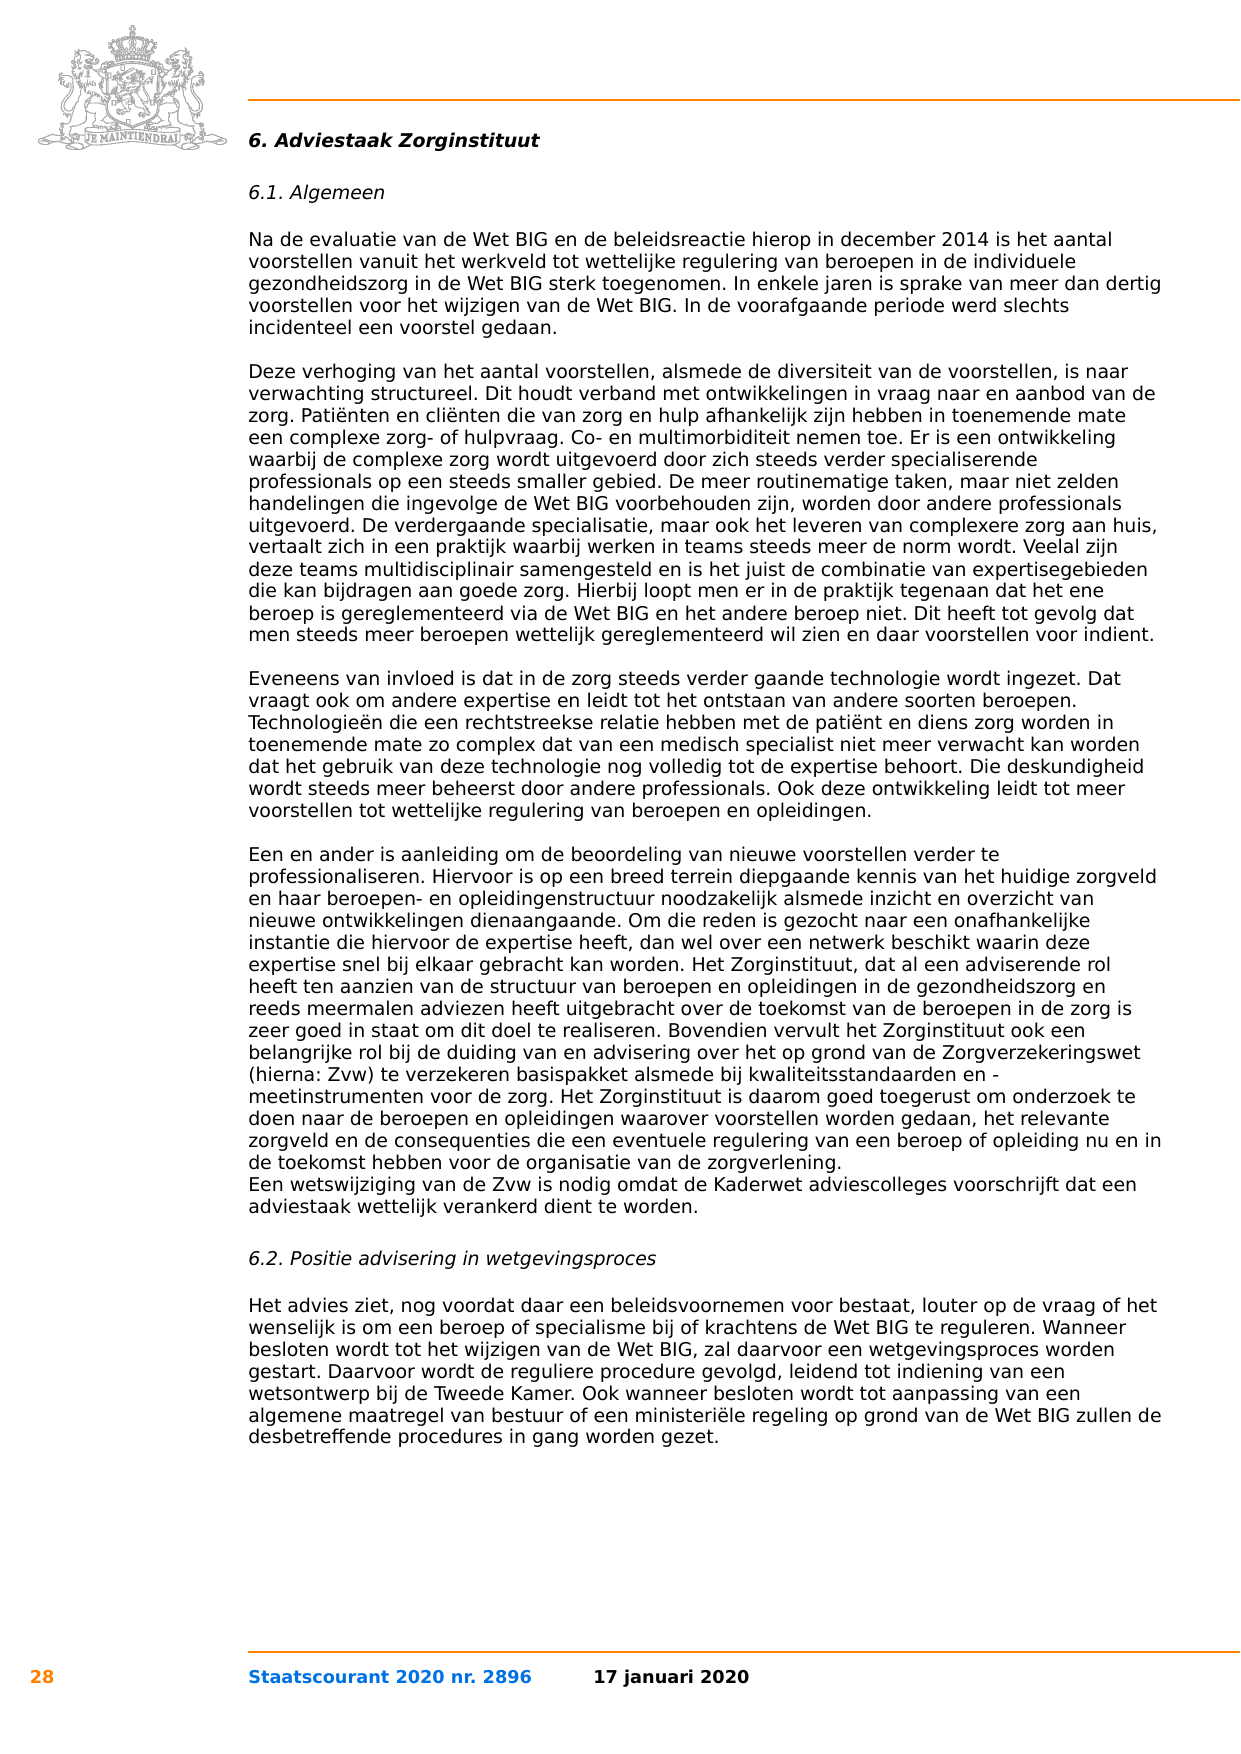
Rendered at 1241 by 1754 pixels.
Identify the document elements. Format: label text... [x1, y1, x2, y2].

text Het advies ziet, nog voordat daar een beleidsvoornemen voor bestaat, louter op de vraag of het wenselijk is om een beroep of specialisme bij of krachtens de Wet BIG te reguleren. Wanneer besloten wordt tot het wijzigen van de Wet BIG, zal daarvoor een wetgevingsproces worden gestart. Daarvoor wordt de reguliere procedure gevolgd, leidend tot indiening van een wetsontwerp bij de Tweede Kamer. Ook wanneer besloten wordt tot aanpassing van een algemene maatregel van bestuur of een ministeriële regeling op grond van de Wet BIG zullen de desbetreffende procedures in gang worden gezet. [248, 1294, 1163, 1448]
text Een wetswijziging van de Zvw is nodig omdat de Kaderwet adviescolleges voorschrijft dat een adviestaak wettelijk verankerd dient te worden. [248, 1174, 1163, 1218]
subtitle 6.2. Positie advisering in wetgevingsproces [248, 1248, 1163, 1269]
text Een en ander is aanleiding om de beoordeling van nieuwe voorstellen verder te professionaliseren. Hiervoor is op een breed terrein diepgaande kennis van het huidige zorgveld en haar beroepen- en opleidingenstructuur noodzakelijk alsmede inzicht en overzicht van nieuwe ontwikkelingen dienaangaande. Om die reden is gezocht naar een onafhankelijke instantie die hiervoor de expertise heeft, dan wel over een netwerk beschikt waarin deze expertise snel bij elkaar gebracht kan worden. Het Zorginstituut, dat al een adviserende rol heeft ten aanzien van de structuur van beroepen en opleidingen in de gezondheidszorg en reeds meermalen adviezen heeft uitgebracht over de toekomst van de beroepen in de zorg is zeer goed in staat om dit doel te realiseren. Bovendien vervult het Zorginstituut ook een belangrijke rol bij de duiding van en advisering over het op grond van de Zorgverzekeringswet (hierna: Zvw) te verzekeren basispakket alsmede bij kwaliteitsstandaarden en -meetinstrumenten voor de zorg. Het Zorginstituut is daarom goed toegerust om onderzoek te doen naar de beroepen en opleidingen waarover voorstellen worden gedaan, het relevante zorgveld en de consequenties die een eventuele regulering van een beroep of opleiding nu en in de toekomst hebben voor de organisatie van de zorgverlening. [248, 844, 1163, 1174]
text Na de evaluatie van de Wet BIG en de beleidsreactie hierop in december 2014 is het aantal voorstellen vanuit het werkveld tot wettelijke regulering van beroepen in de individuele gezondheidszorg in de Wet BIG sterk toegenomen. In enkele jaren is sprake van meer dan dertig voorstellen voor het wijzigen van de Wet BIG. In de voorafgaande periode werd slechts incidenteel een voorstel gedaan. [248, 229, 1163, 339]
picture [38, 25, 227, 150]
text Eveneens van invloed is dat in de zorg steeds verder gaande technologie wordt ingezet. Dat vraagt ook om andere expertise en leidt tot het ontstaan van andere soorten beroepen. Technologieën die een rechtstreekse relatie hebben met de patiënt en diens zorg worden in toenemende mate zo complex dat van een medisch specialist niet meer verwacht kan worden dat het gebruik van deze technologie nog volledig tot de expertise behoort. Die deskundigheid wordt steeds meer beheerst door andere professionals. Ook deze ontwikkeling leidt tot meer voorstellen tot wettelijke regulering van beroepen en opleidingen. [248, 668, 1163, 822]
subtitle 6. Adviestaak Zorginstituut [248, 130, 1163, 152]
subtitle 6.1. Algemeen [248, 182, 1163, 204]
text Deze verhoging van het aantal voorstellen, alsmede de diversiteit van de voorstellen, is naar verwachting structureel. Dit houdt verband met ontwikkelingen in vraag naar en aanbod van de zorg. Patiënten en cliënten die van zorg en hulp afhankelijk zijn hebben in toenemende mate een complexe zorg- of hulpvraag. Co- en multimorbiditeit nemen toe. Er is een ontwikkeling waarbij de complexe zorg wordt uitgevoerd door zich steeds verder specialiserende professionals op een steeds smaller gebied. De meer routinematige taken, maar niet zelden handelingen die ingevolge de Wet BIG voorbehouden zijn, worden door andere professionals uitgevoerd. De verdergaande specialisatie, maar ook het leveren van complexere zorg aan huis, vertaalt zich in een praktijk waarbij werken in teams steeds meer de norm wordt. Veelal zijn deze teams multidisciplinair samengesteld en is het juist de combinatie van expertisegebieden die kan bijdragen aan goede zorg. Hierbij loopt men er in de praktijk tegenaan dat het ene beroep is gereglementeerd via de Wet BIG en het andere beroep niet. Dit heeft tot gevolg dat men steeds meer beroepen wettelijk gereglementeerd wil zien en daar voorstellen voor indient. [248, 361, 1163, 646]
